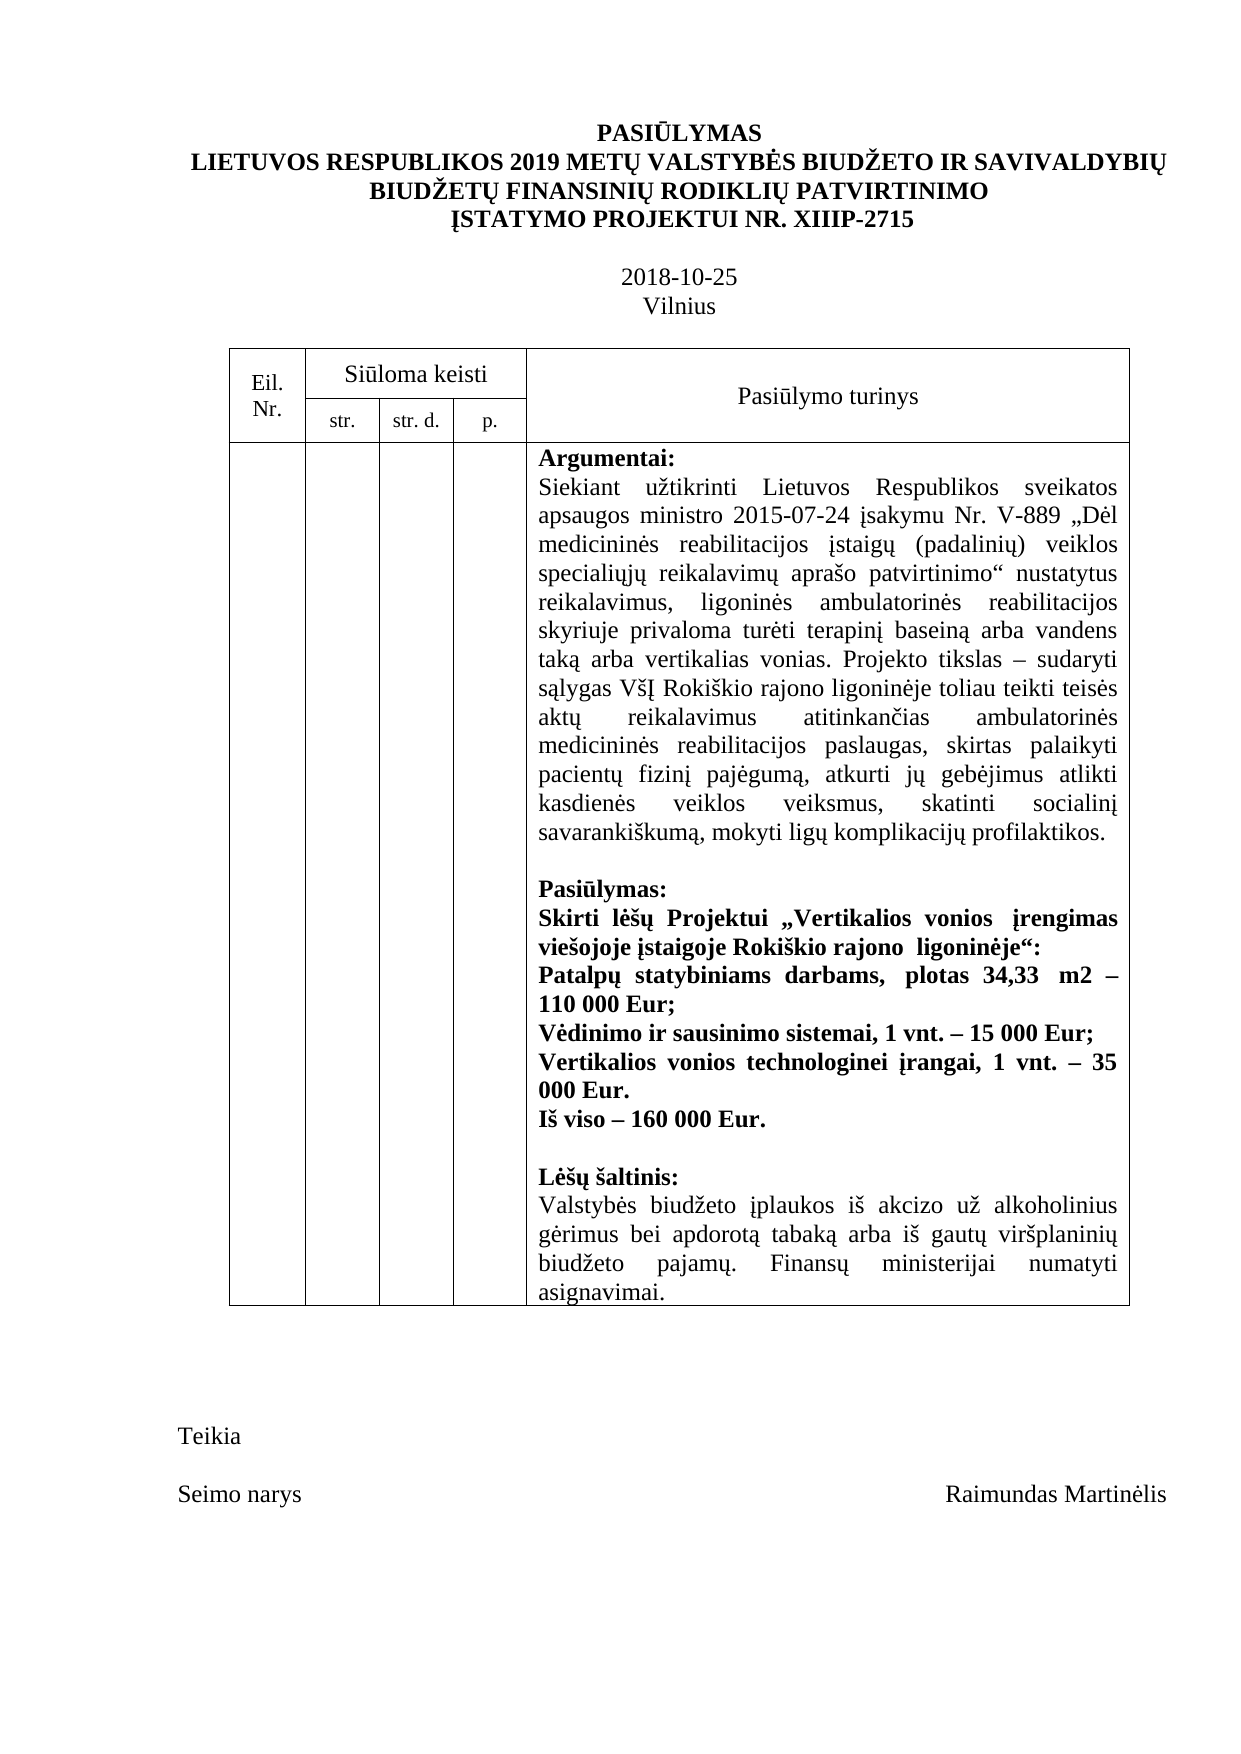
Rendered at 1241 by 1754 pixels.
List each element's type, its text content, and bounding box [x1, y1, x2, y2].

table_header Siūloma keisti [306, 349, 526, 397]
table_cell [306, 443, 379, 1305]
text PASIŪLYMAS [177, 118, 1181, 147]
table_cell [454, 443, 526, 1305]
text Seimo narys Raimundas Martinėlis [177, 1479, 1181, 1508]
table_header Eil. Nr. [230, 349, 305, 442]
table_header Pasiūlymo turinys [527, 349, 1129, 442]
text Vilnius [177, 291, 1181, 319]
text 2018-10-25 [177, 262, 1181, 291]
table_cell str. [306, 399, 379, 442]
text ĮSTATYMO PROJEKTUI NR. XIIIP-2715 [177, 204, 1181, 233]
text LIETUVOS RESPUBLIKOS 2019 METŲ VALSTYBĖS BIUDŽETO IR SAVIVALDYBIŲ BIUDŽETŲ FINANSINIŲ RODIKLIŲ PATVIRTINIMO [177, 147, 1181, 204]
table_cell [230, 443, 305, 1305]
table_cell [380, 443, 453, 1305]
text Teikia [177, 1421, 1181, 1450]
table_cell str. d. [380, 399, 453, 442]
table_cell Argumentai: Siekiant užtikrinti Lietuvos Respublikos sveikatos apsaugos ministro 2015-07-24 įsakymu Nr. V-889 „Dėl medicininės reabilitacijos įstaigų (padalinių) veiklos specialiųjų reikalavimų aprašo patvirtinimo“ nustatytus reikalavimus, ligoninės ambulatorinės reabilitacijos skyriuje privaloma turėti terapinį baseiną arba vandens taką arba vertikalias vonias. Projekto tikslas – sudaryti sąlygas VšĮ Rokiškio rajono ligoninėje toliau teikti teisės aktų reikalavimus atitinkančias ambulatorinės medicininės reabilitacijos paslaugas, skirtas palaikyti pacientų fizinį pajėgumą, atkurti jų gebėjimus atlikti kasdienės veiklos veiksmus, skatinti socialinį savarankiškumą, mokyti ligų komplikacijų profilaktikos. Pasiūlymas: Skirti lėšų Projektui „Vertikalios vonios įrengimas viešojoje įstaigoje Rokiškio rajono ligoninėje“: Patalpų statybiniams darbams, plotas 34,33 m2 – 110 000 Eur; Vėdinimo ir sausinimo sistemai, 1 vnt. – 15 000 Eur; Vertikalios vonios technologinei įrangai, 1 vnt. – 35 000 Eur. Iš viso – 160 000 Eur. Lėšų šaltinis: Valstybės biudžeto įplaukos iš akcizo už alkoholinius gėrimus bei apdorotą tabaką arba iš gautų viršplaninių biudžeto pajamų. Finansų ministerijai numatyti asignavimai. [527, 443, 1129, 1305]
table_cell p. [454, 399, 526, 442]
